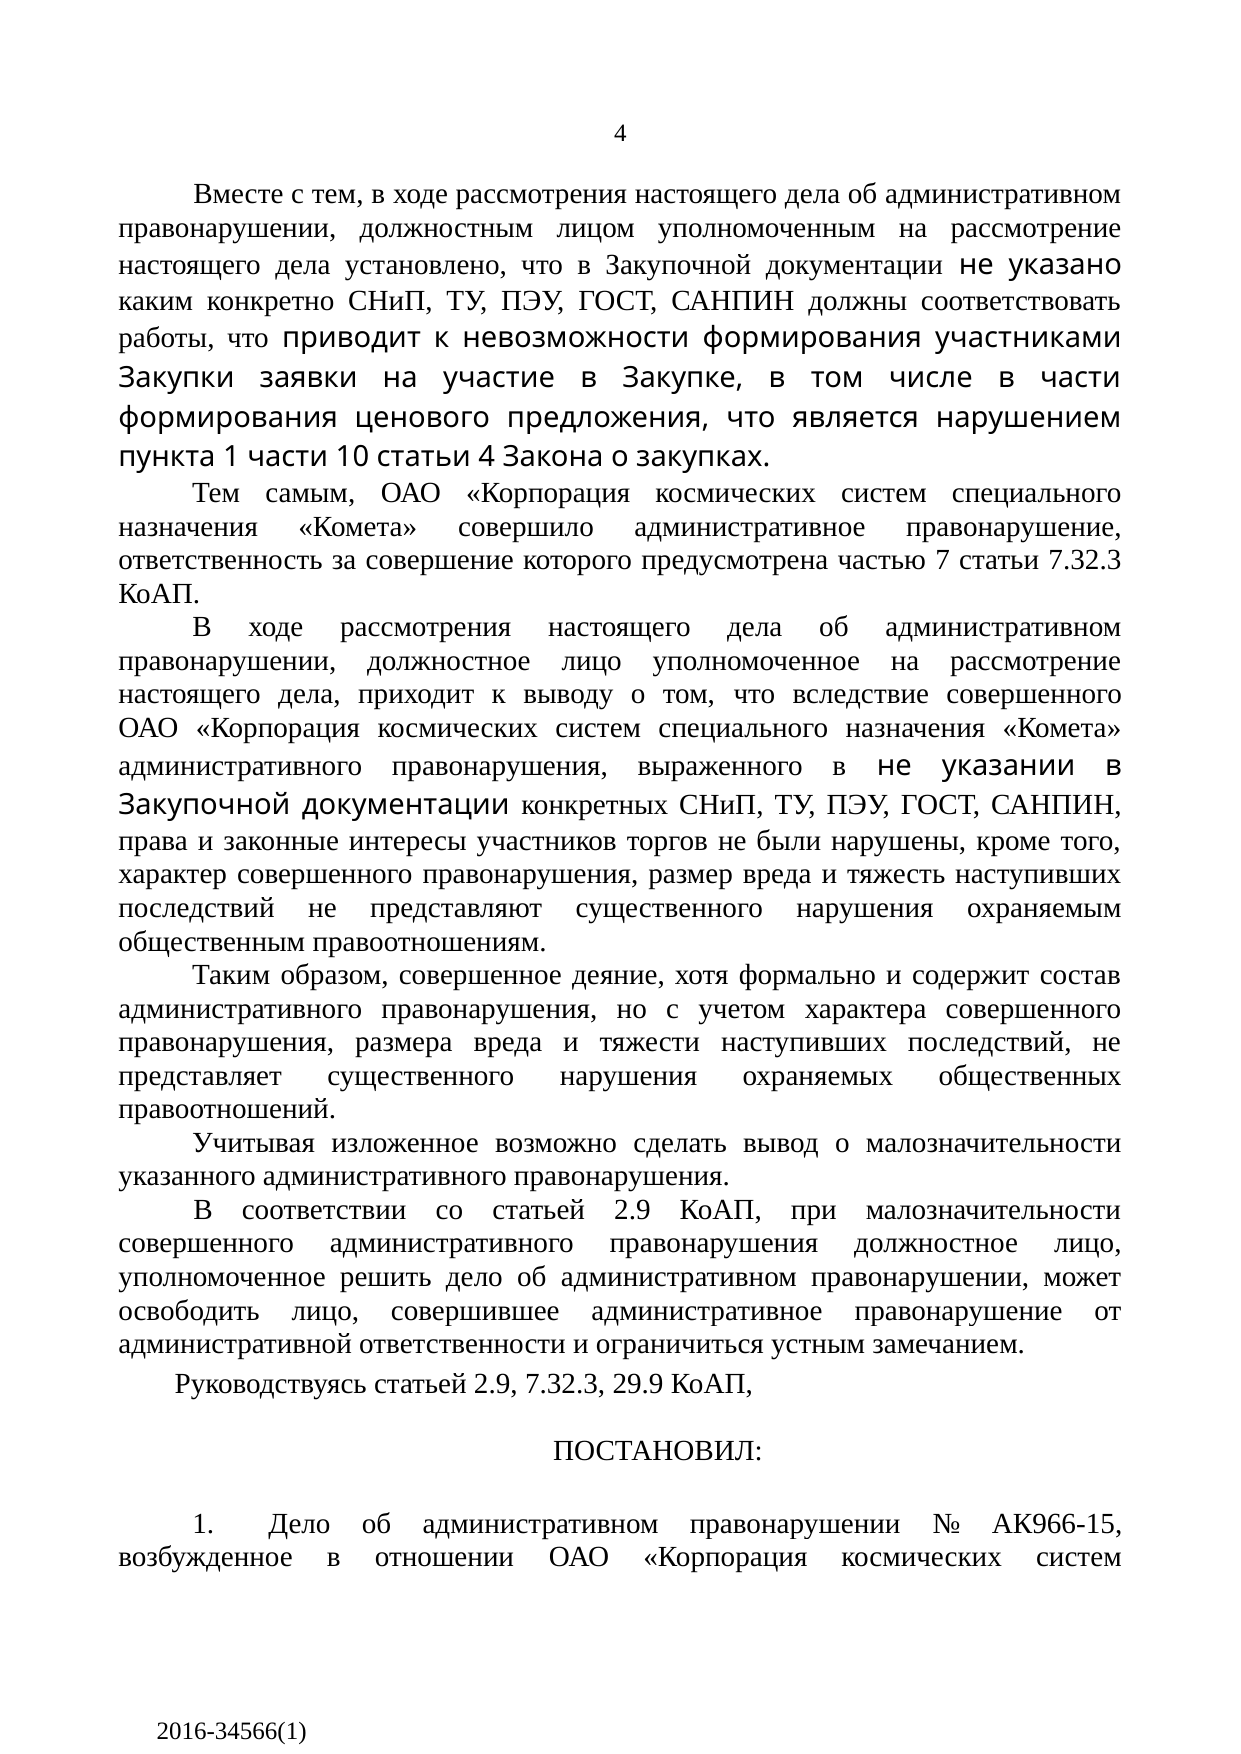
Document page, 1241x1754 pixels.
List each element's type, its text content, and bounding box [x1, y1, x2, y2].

text Руководствуясь статьей 2.9, 7.32.3, 29.9 КоАП, [118, 1366, 1122, 1399]
list Дело об административном правонарушении № АК966-15, возбужденное в отношении ОАО «Корпорация космических систем [118, 1506, 1122, 1573]
text Таким образом, совершенное деяние, хотя формально и содержит состав административного правонарушения, но с учетом характера совершенного правонарушения, размера вреда и тяжести наступивших последствий, не представляет существенного нарушения охраняемых общественных правоотношений. [118, 957, 1122, 1125]
text Учитывая изложенное возможно сделать вывод о малозначительности указанного административного правонарушения. [118, 1125, 1122, 1192]
text В соответствии со статьей 2.9 КоАП, при малозначительности совершенного административного правонарушения должностное лицо, уполномоченное решить дело об административном правонарушении, может освободить лицо, совершившее административное правонарушение от административной ответственности и ограничиться устным замечанием. [118, 1192, 1122, 1360]
text ПОСТАНОВИЛ: [118, 1433, 1122, 1466]
text Вместе с тем, в ходе рассмотрения настоящего дела об административном правонарушении, должностным лицом уполномоченным на рассмотрение настоящего дела установлено, что в Закупочной документации не указано каким конкретно СНиП, ТУ, ПЭУ, ГОСТ, САНПИН должны соответствовать работы, что приводит к невозможности формирования участниками Закупки заявки на участие в Закупке, в том числе в части формирования ценового предложения, что является нарушением пункта 1 части 10 статьи 4 Закона о закупках. [118, 176, 1122, 475]
text Тем самым, ОАО «Корпорация космических систем специального назначения «Комета» совершило административное правонарушение, ответственность за совершение которого предусмотрена частью 7 статьи 7.32.3 КоАП. [118, 475, 1122, 609]
text В ходе рассмотрения настоящего дела об административном правонарушении, должностное лицо уполномоченное на рассмотрение настоящего дела, приходит к выводу о том, что вследствие совершенного ОАО «Корпорация космических систем специального назначения «Комета» административного правонарушения, выраженного в не указании в Закупочной документации конкретных СНиП, ТУ, ПЭУ, ГОСТ, САНПИН, права и законные интересы участников торгов не были нарушены, кроме того, характер совершенного правонарушения, размер вреда и тяжесть наступивших последствий не представляют существенного нарушения охраняемым общественным правоотношениям. [118, 609, 1122, 957]
